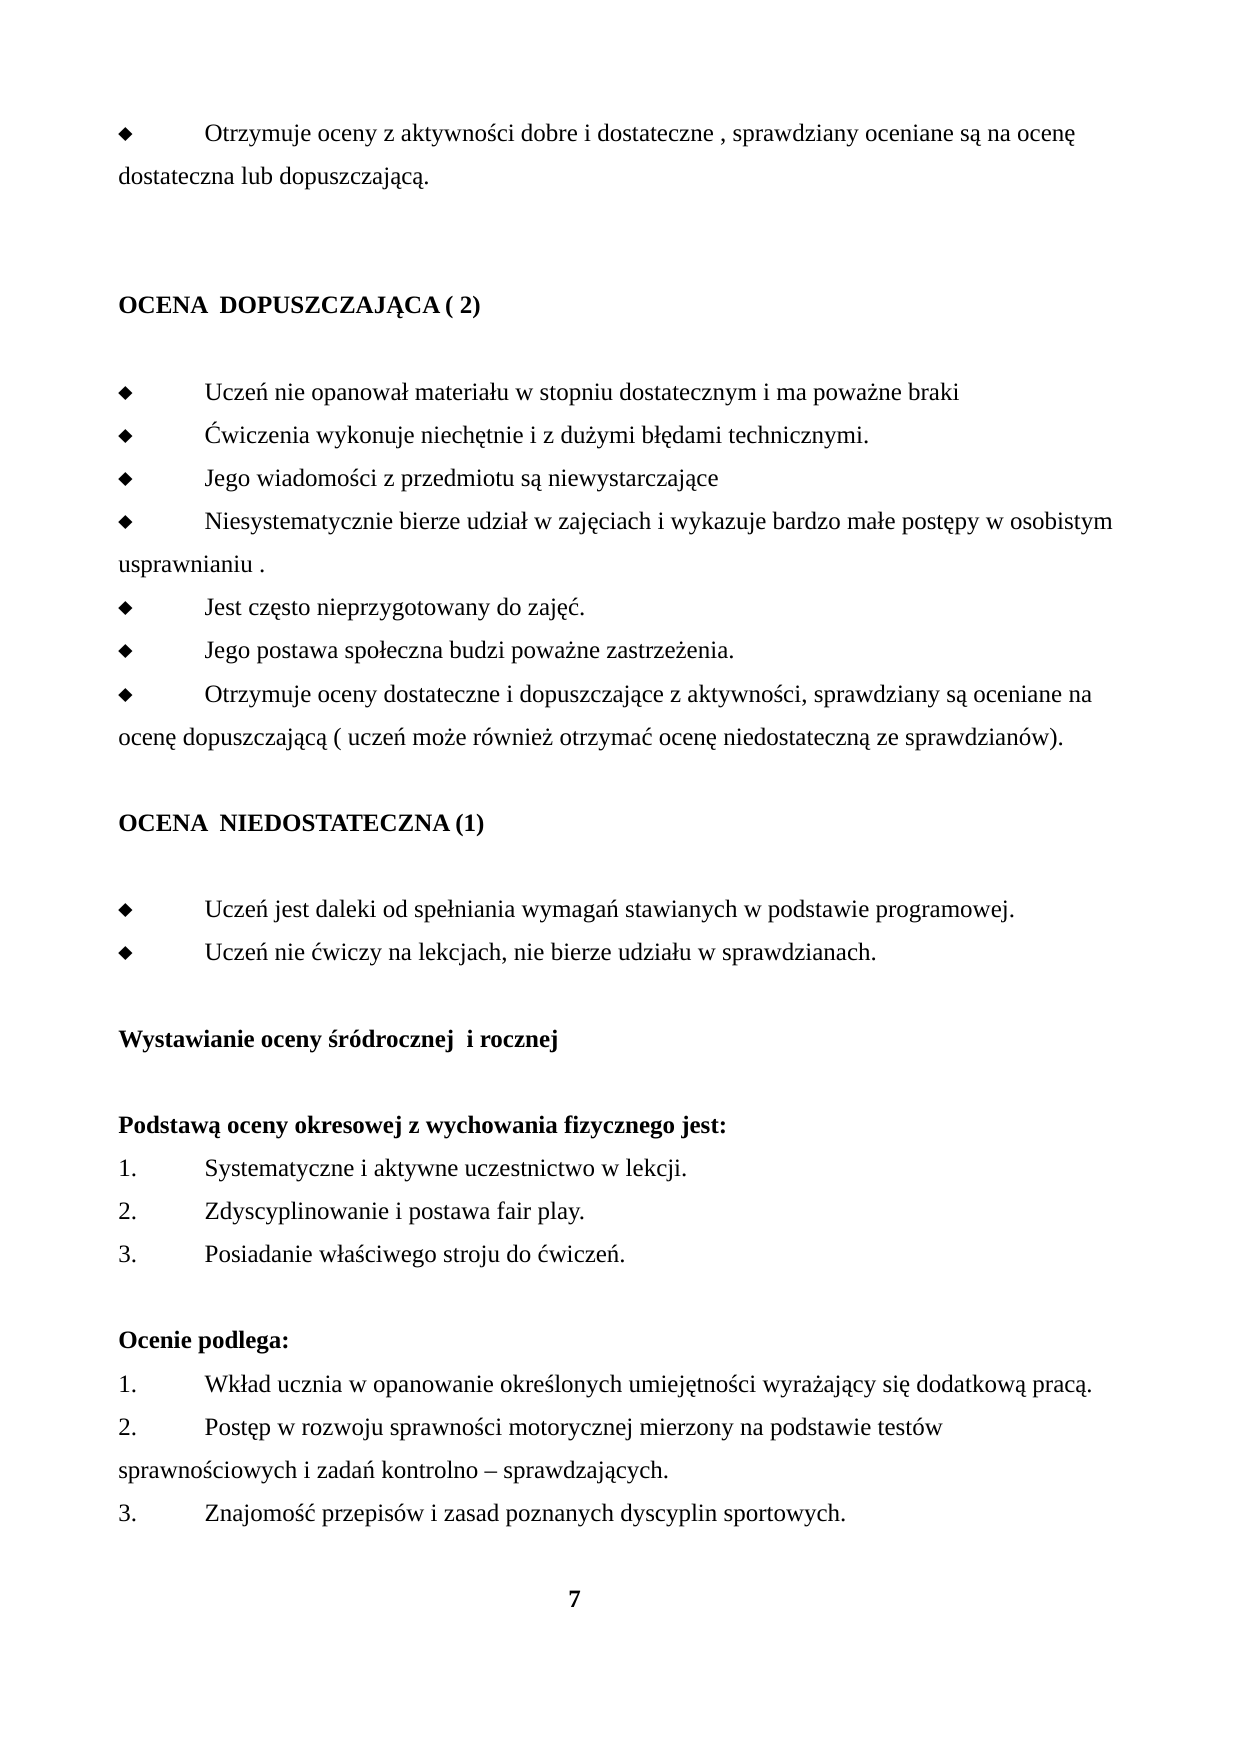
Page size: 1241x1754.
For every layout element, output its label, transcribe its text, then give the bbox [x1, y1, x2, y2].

list Wkład ucznia w opanowanie określonych umiejętności wyrażający się dodatkową pracą. [118, 1369, 1122, 1397]
list Systematyczne i aktywne uczestnictwo w lekcji. [118, 1153, 1122, 1182]
list Znajomość przepisów i zasad poznanych dyscyplin sportowych. [118, 1498, 1122, 1527]
list Posiadanie właściwego stroju do ćwiczeń. [118, 1239, 1122, 1268]
list Uczeń nie opanował materiału w stopniu dostatecznym i ma poważne braki [118, 377, 1122, 406]
list Niesystematycznie bierze udział w zajęciach i wykazuje bardzo małe postępy w osobistym usprawnianiu . [118, 506, 1122, 578]
text OCENA DOPUSZCZAJĄCA ( 2) [118, 291, 1122, 319]
text Podstawą oceny okresowej z wychowania fizycznego jest: [118, 1110, 1122, 1139]
text Ocenie podlega: [118, 1326, 1122, 1354]
list Otrzymuje oceny z aktywności dobre i dostateczne , sprawdziany oceniane są na ocenę dostateczna lub dopuszczającą. [118, 118, 1122, 190]
text OCENA NIEDOSTATECZNA (1) [118, 808, 1122, 837]
list Uczeń jest daleki od spełniania wymagań stawianych w podstawie programowej. [118, 894, 1122, 923]
list Jego wiadomości z przedmiotu są niewystarczające [118, 463, 1122, 492]
list Postęp w rozwoju sprawności motorycznej mierzony na podstawie testów sprawnościowych i zadań kontrolno – sprawdzających. [118, 1412, 1122, 1484]
text Wystawianie oceny śródrocznej i rocznej [118, 1024, 1122, 1052]
list Ćwiczenia wykonuje niechętnie i z dużymi błędami technicznymi. [118, 420, 1122, 449]
list Uczeń nie ćwiczy na lekcjach, nie bierze udziału w sprawdzianach. [118, 937, 1122, 966]
text 7 [118, 1584, 1122, 1613]
list Zdyscyplinowanie i postawa fair play. [118, 1196, 1122, 1225]
list Jego postawa społeczna budzi poważne zastrzeżenia. [118, 636, 1122, 664]
list Jest często nieprzygotowany do zajęć. [118, 592, 1122, 621]
list Otrzymuje oceny dostateczne i dopuszczające z aktywności, sprawdziany są oceniane na ocenę dopuszczającą ( uczeń może również otrzymać ocenę niedostateczną ze sprawdzianów). [118, 679, 1122, 751]
